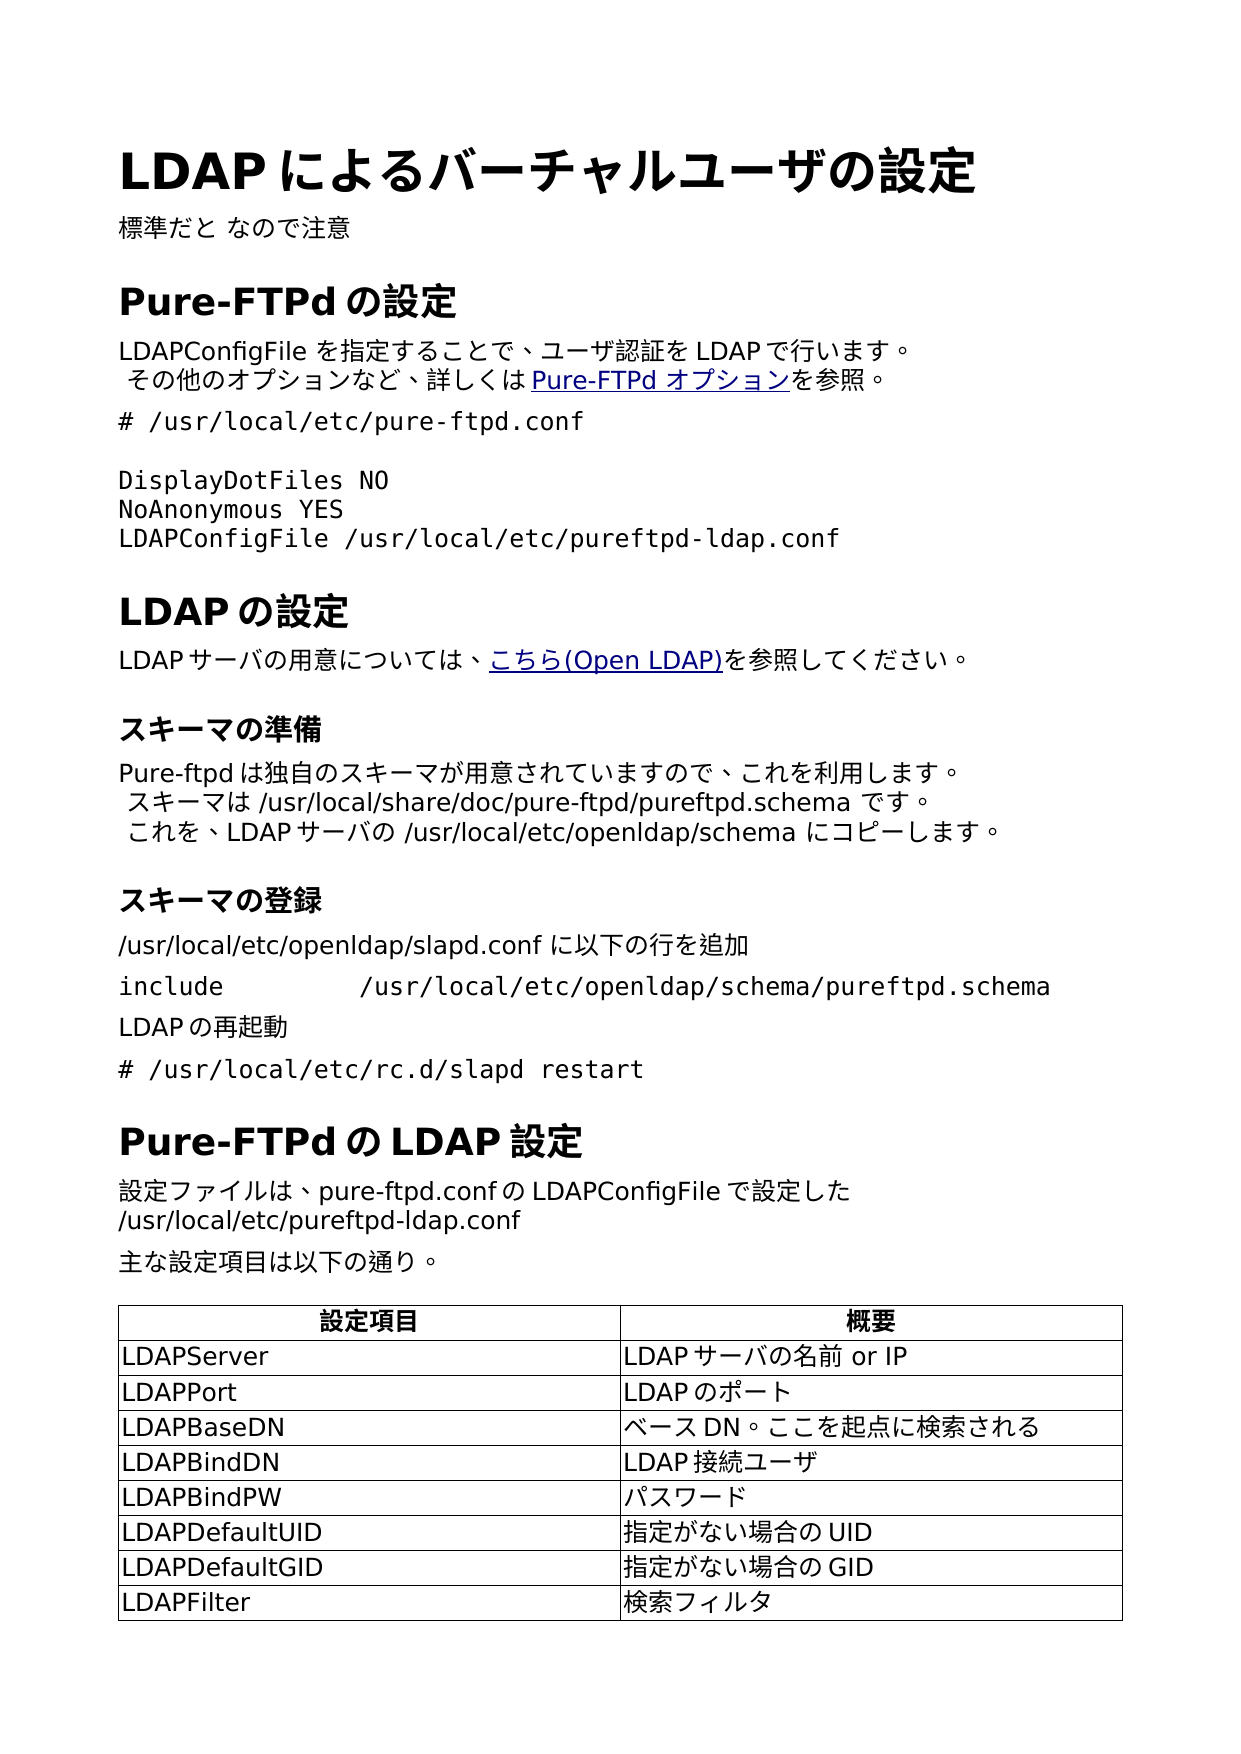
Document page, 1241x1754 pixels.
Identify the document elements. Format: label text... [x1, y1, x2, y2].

text LDAPサーバの用意については、こちら(Open LDAP)を参照してください。 [118, 646, 1122, 675]
table_cell LDAP接続ユーザ [621, 1446, 1122, 1480]
table_cell LDAPServer [119, 1341, 620, 1375]
table_cell 指定がない場合のGID [621, 1551, 1122, 1585]
table_cell パスワード [621, 1481, 1122, 1515]
text 標準だと なので注意 [118, 214, 1122, 243]
subtitle スキーマの準備 [118, 713, 1122, 747]
text # /usr/local/etc/pure-ftpd.conf DisplayDotFiles NO NoAnonymous YES LDAPConfigFile /usr/local/etc/pureftpd-ldap.conf [118, 407, 1122, 553]
text LDAPの再起動 [118, 1013, 1122, 1043]
text 設定ファイルは、pure-ftpd.confのLDAPConfigFileで設定した /usr/local/etc/pureftpd-ldap.conf [118, 1177, 1122, 1236]
table_cell ベースDN。ここを起点に検索される [621, 1411, 1122, 1445]
table_cell 指定がない場合のUID [621, 1516, 1122, 1550]
table_cell LDAPBindDN [119, 1446, 620, 1480]
subtitle LDAPによるバーチャルユーザの設定 [118, 143, 1122, 201]
text LDAPConfigFile を指定することで、ユーザ認証をLDAPで行います。 その他のオプションなど、詳しくはPure-FTPd オプションを参照。 [118, 337, 1122, 395]
subtitle Pure-FTPdの設定 [118, 281, 1122, 324]
text Pure-ftpdは独自のスキーマが用意されていますので、これを利用します。 スキーマは /usr/local/share/doc/pure-ftpd/pureftpd.schema です。 これを、LDAPサーバの /usr/local/etc/openldap/schema にコピーします。 [118, 759, 1122, 847]
text # /usr/local/etc/rc.d/slapd restart [118, 1055, 1122, 1084]
table_cell LDAPDefaultUID [119, 1516, 620, 1550]
table_cell LDAPサーバの名前 or IP [621, 1341, 1122, 1375]
subtitle Pure-FTPdのLDAP設定 [118, 1121, 1122, 1165]
table_cell 検索フィルタ [621, 1586, 1122, 1620]
table_cell LDAPBindPW [119, 1481, 620, 1515]
table_header 設定項目 [119, 1306, 620, 1339]
table_cell LDAPのポート [621, 1376, 1122, 1410]
table_cell LDAPDefaultGID [119, 1551, 620, 1585]
text include /usr/local/etc/openldap/schema/pureftpd.schema [118, 972, 1122, 1002]
table_cell LDAPBaseDN [119, 1411, 620, 1445]
subtitle スキーマの登録 [118, 884, 1122, 918]
table_cell LDAPFilter [119, 1586, 620, 1620]
table_header 概要 [621, 1306, 1122, 1339]
text /usr/local/etc/openldap/slapd.conf に以下の行を追加 [118, 931, 1122, 960]
table_cell LDAPPort [119, 1376, 620, 1410]
text 主な設定項目は以下の通り。 [118, 1248, 1122, 1277]
subtitle LDAPの設定 [118, 590, 1122, 634]
